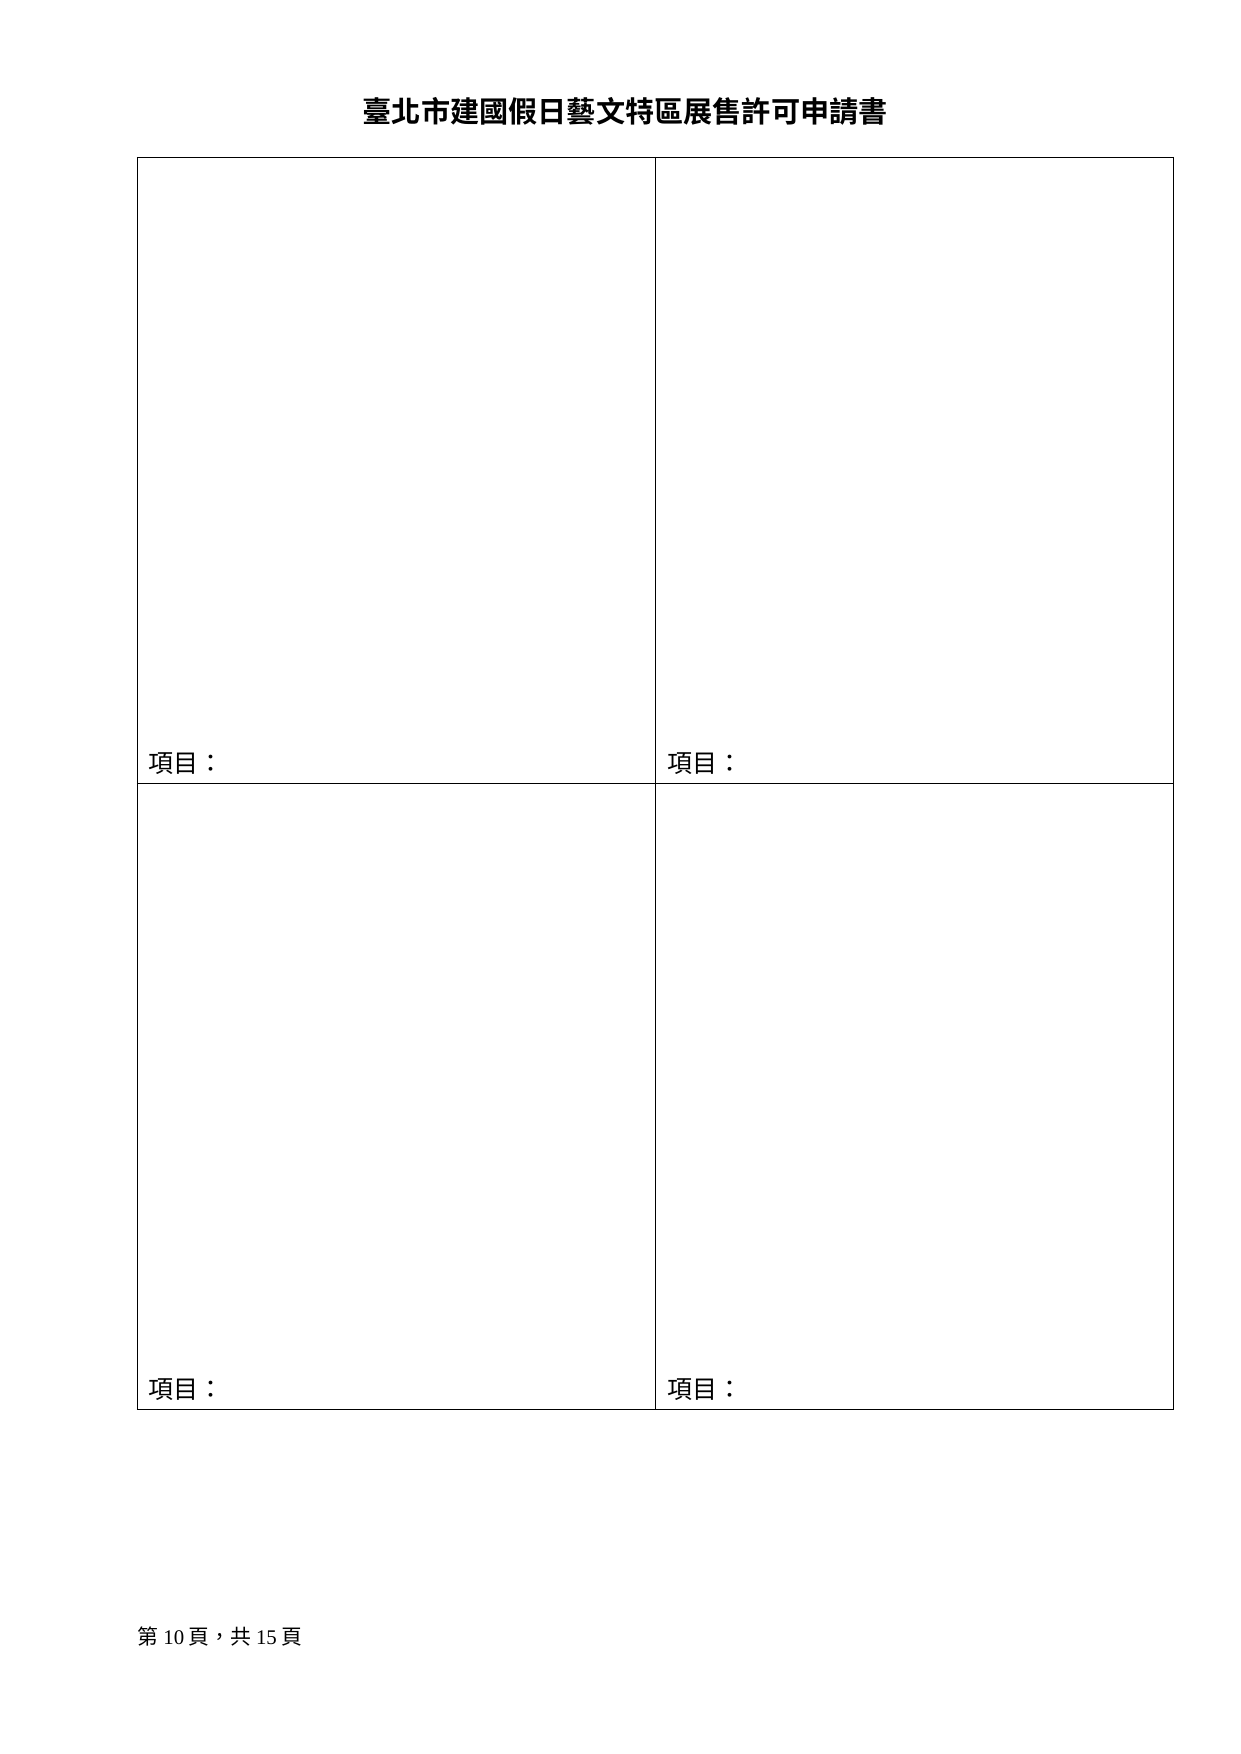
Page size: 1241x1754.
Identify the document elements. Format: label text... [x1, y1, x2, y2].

table_cell 項目： [138, 158, 655, 783]
table_cell 項目： [138, 784, 655, 1409]
table_cell 項目： [656, 784, 1173, 1409]
table_cell 項目： [656, 158, 1173, 783]
